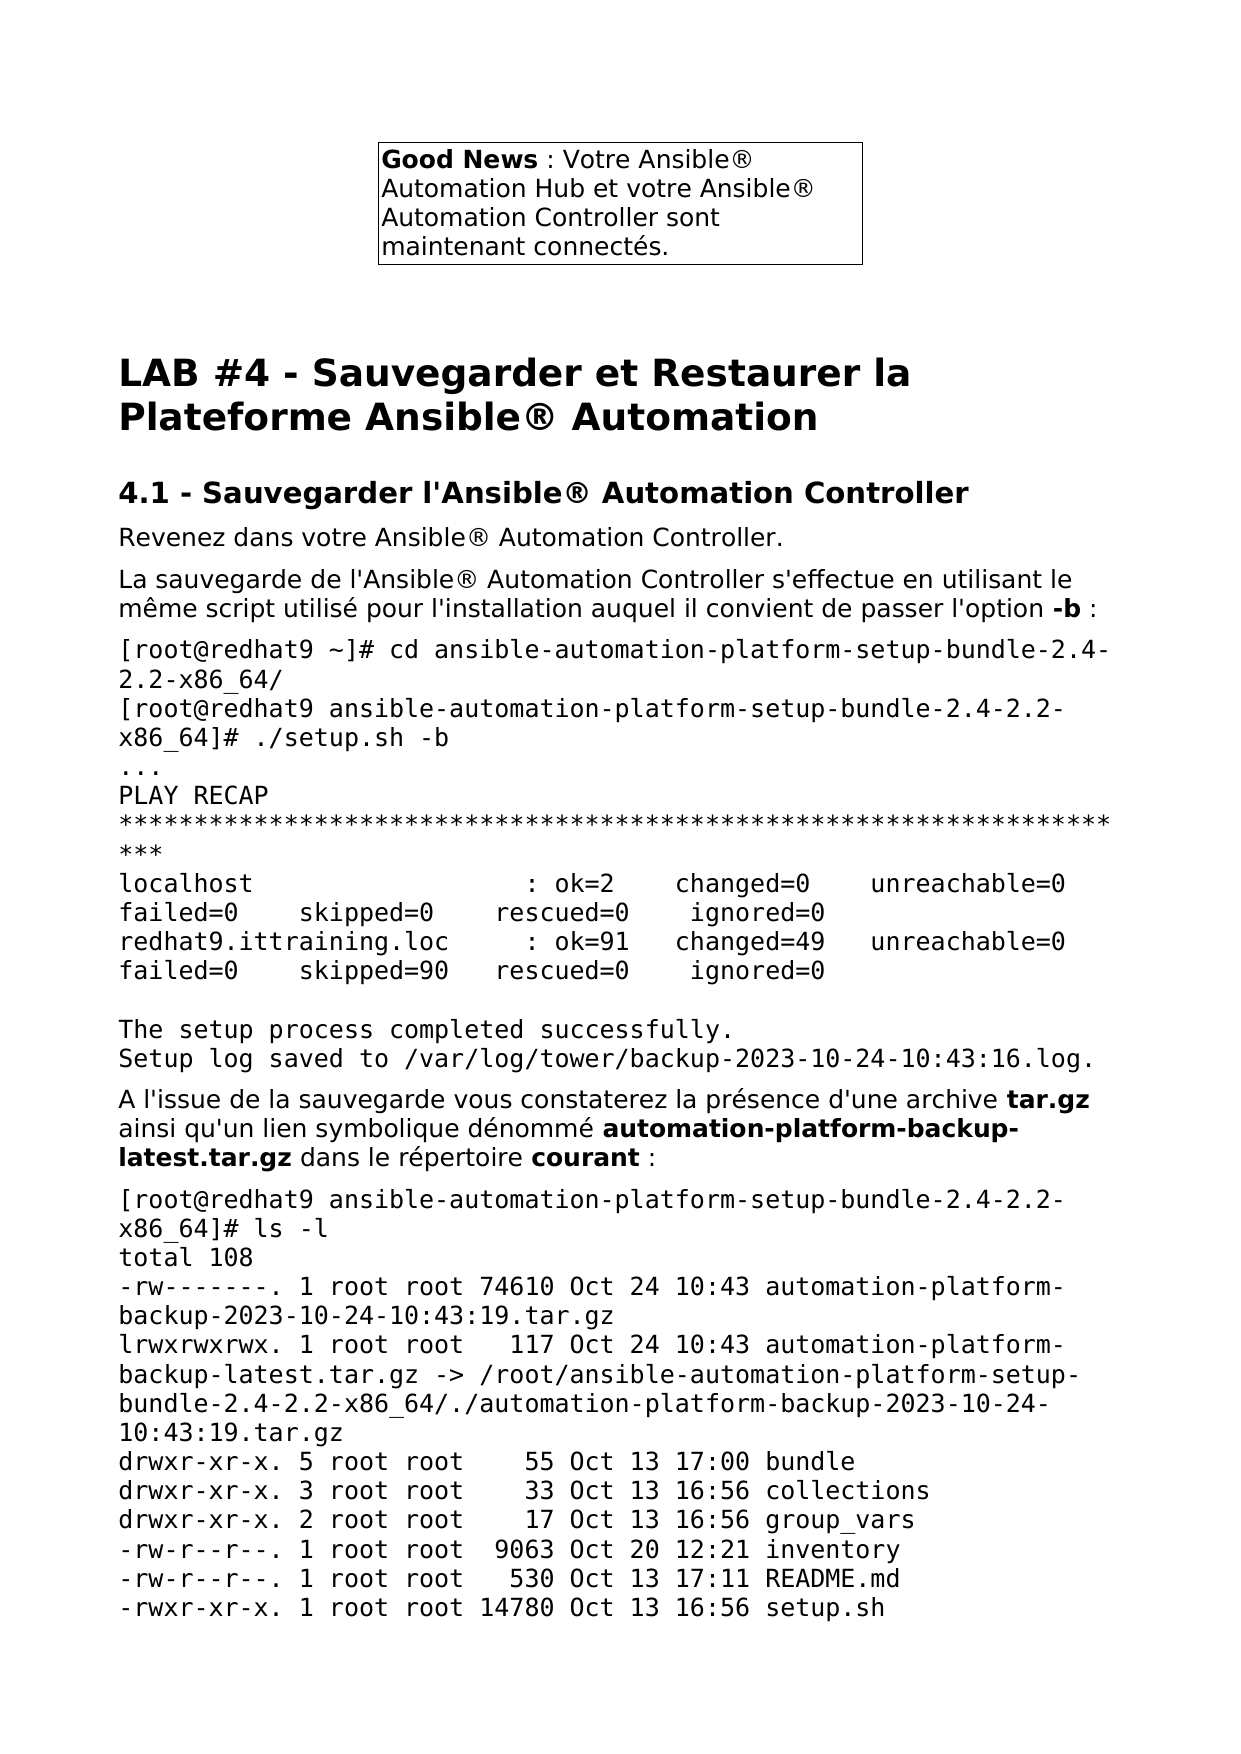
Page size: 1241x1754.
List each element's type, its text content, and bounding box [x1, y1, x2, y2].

text [root@redhat9 ansible-automation-platform-setup-bundle-2.4-2.2-x86_64]# ls -l total 108 -rw-------. 1 root root 74610 Oct 24 10:43 automation-platform-backup-2023-10-24-10:43:19.tar.gz lrwxrwxrwx. 1 root root 117 Oct 24 10:43 automation-platform-backup-latest.tar.gz -> /root/ansible-automation-platform-setup-bundle-2.4-2.2-x86_64/./automation-platform-backup-2023-10-24-10:43:19.tar.gz drwxr-xr-x. 5 root root 55 Oct 13 17:00 bundle drwxr-xr-x. 3 root root 33 Oct 13 16:56 collections drwxr-xr-x. 2 root root 17 Oct 13 16:56 group_vars -rw-r--r--. 1 root root 9063 Oct 20 12:21 inventory -rw-r--r--. 1 root root 530 Oct 13 17:11 README.md -rwxr-xr-x. 1 root root 14780 Oct 13 16:56 setup.sh [118, 1185, 1122, 1622]
text La sauvegarde de l'Ansible® Automation Controller s'effectue en utilisant le même script utilisé pour l'installation auquel il convient de passer l'option -b : [118, 565, 1122, 623]
subtitle LAB #4 - Sauvegarder et Restaurer la Plateforme Ansible® Automation [118, 352, 1122, 439]
text A l'issue de la sauvegarde vous constaterez la présence d'une archive tar.gz ainsi qu'un lien symbolique dénommé automation-platform-backup-latest.tar.gz dans le répertoire courant : [118, 1085, 1122, 1172]
table_header Good News : Votre Ansible® Automation Hub et votre Ansible® Automation Controller sont maintenant connectés. [379, 143, 862, 264]
text Revenez dans votre Ansible® Automation Controller. [118, 523, 1122, 552]
text [root@redhat9 ~]# cd ansible-automation-platform-setup-bundle-2.4-2.2-x86_64/ [root@redhat9 ansible-automation-platform-setup-bundle-2.4-2.2-x86_64]# ./setup.sh -b ... PLAY RECAP ********************************************************************* localhost : ok=2 changed=0 unreachable=0 failed=0 skipped=0 rescued=0 ignored=0 redhat9.ittraining.loc : ok=91 changed=49 unreachable=0 failed=0 skipped=90 rescued=0 ignored=0 The setup process completed successfully. Setup log saved to /var/log/tower/backup-2023-10-24-10:43:16.log. [118, 636, 1122, 1073]
subtitle 4.1 - Sauvegarder l'Ansible® Automation Controller [118, 477, 1122, 511]
